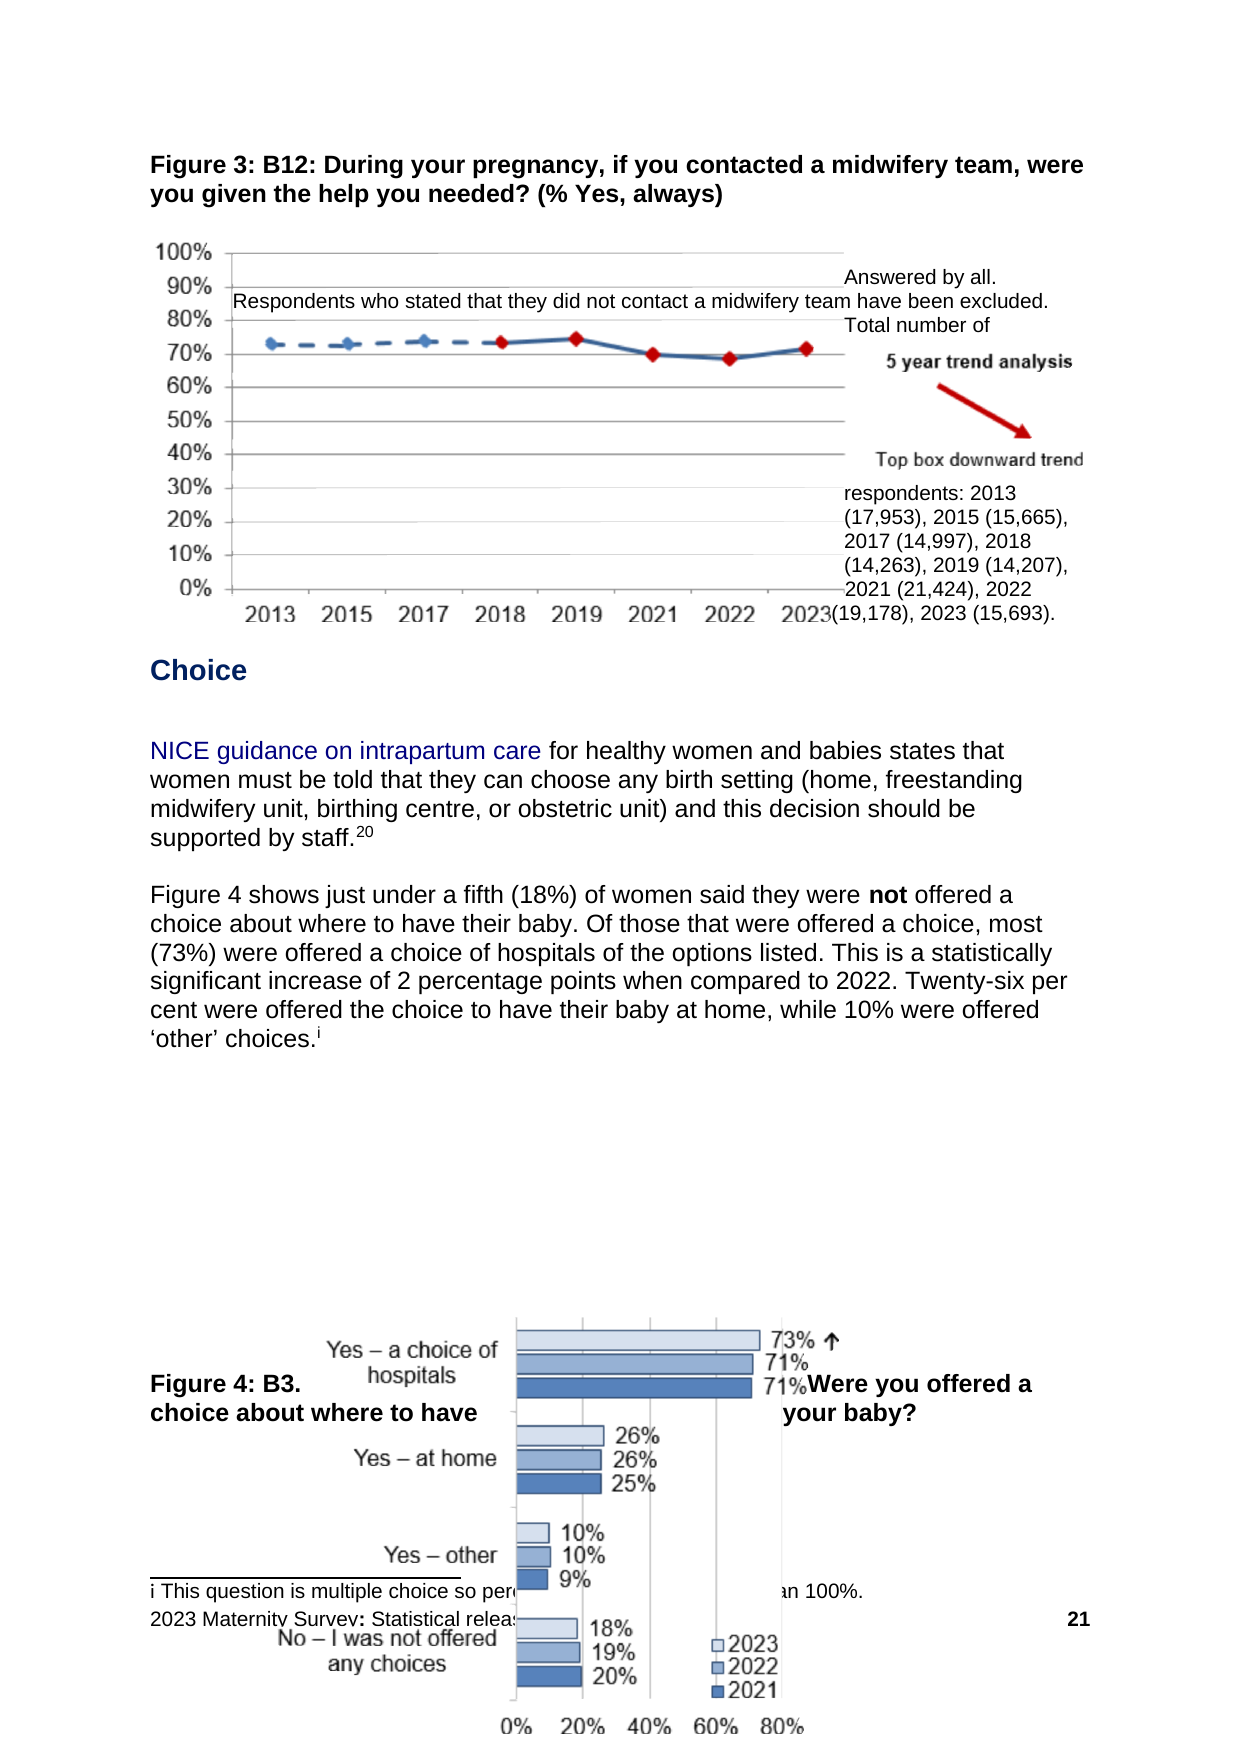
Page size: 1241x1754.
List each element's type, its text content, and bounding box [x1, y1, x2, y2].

text Total number of respondents: 2013 (17,953), 2015 (15,665), 2017 (14,997), 2018 (14,263), 2019 (14,207), 2021 (21,424), 2022 (19,178), 2023 (15,693). [150, 313, 835, 624]
text Answered by all. [233, 265, 1090, 289]
text This question is multiple choice so percentages will sum to more than 100%. [783, 1578, 1090, 1604]
text This question is multiple choice so percentages will sum to more than 100%. [150, 1578, 514, 1604]
subtitle Choice [150, 653, 1090, 687]
text NICE guidance on intrapartum care for healthy women and babies states that women must be told that they can choose any birth setting (home, freestanding midwifery unit, birthing centre, or obstetric unit) and this decision should be supported by staff. [150, 736, 1090, 851]
text Total number of respondents: 2013 (17,953), 2015 (15,665), 2017 (14,997), 2018 (14,263), 2019 (14,207), 2021 (21,424), 2022 (19,178), 2023 (15,693). [233, 313, 1090, 624]
text Figure 3: B12: During your pregnancy, if you contacted a midwifery team, were you given the help you needed? (% Yes, always) [150, 150, 1090, 207]
subtitle Figure 4: B3. Were you offered a choice about where to have your baby? [783, 1369, 1090, 1426]
text [150, 265, 230, 289]
text Respondents who stated that they did not contact a midwifery team have been excluded. [233, 289, 1090, 313]
text [150, 289, 230, 313]
text Figure 4 shows just under a fifth (18%) of women said they were not offered a choice about where to have their baby. Of those that were offered a choice, most (73%) were offered a choice of hospitals of the options listed. This is a statistically significant increase of 2 percentage points when compared to 2022. Twenty-six per cent were offered the choice to have their baby at home, while 10% were offered ‘other’ choices. [150, 880, 1090, 1052]
subtitle Figure 4: B3. Were you offered a choice about where to have your baby? [150, 1369, 514, 1426]
